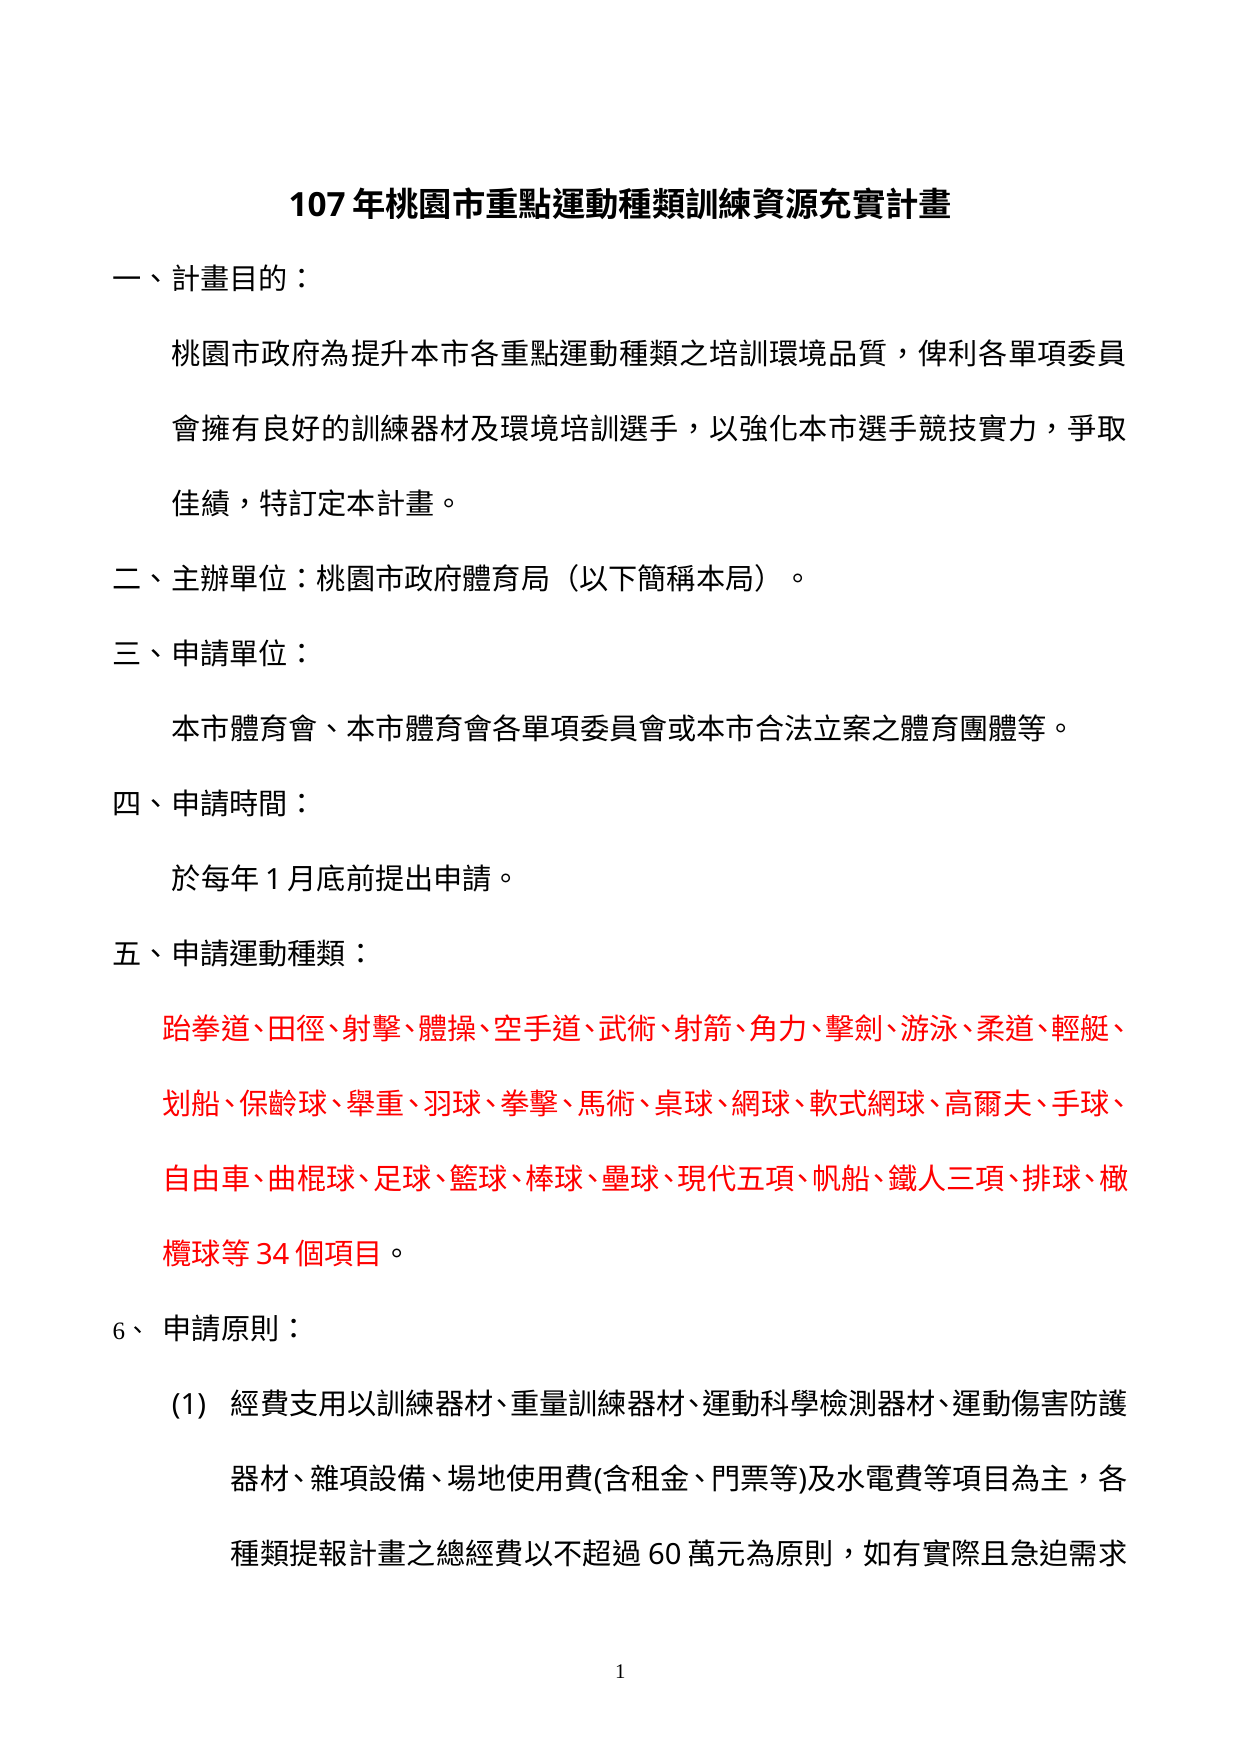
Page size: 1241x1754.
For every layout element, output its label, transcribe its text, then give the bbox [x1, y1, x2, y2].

list 經費支用以訓練器材、重量訓練器材、運動科學檢測器材、運動傷害防護器材、雜項設備、場地使用費(含租金、門票等)及水電費等項目為主，各種類提報計畫之總經費以不超過60萬元為原則，如有實際且急迫需求 [172, 1364, 1128, 1589]
text 本市體育會、本市體育會各單項委員會或本市合法立案之體育團體等。 [171, 689, 1128, 764]
text 二、主辦單位：桃園市政府體育局（以下簡稱本局）。 [112, 539, 1128, 614]
text 四、申請時間： [112, 764, 1128, 839]
text 三、申請單位： [112, 614, 1128, 689]
text 一、計畫目的： [112, 239, 1128, 314]
text 五、申請運動種類： [112, 914, 1128, 989]
text 桃園市政府為提升本市各重點運動種類之培訓環境品質，俾利各單項委員會擁有良好的訓練器材及環境培訓選手，以強化本市選手競技實力，爭取佳績，特訂定本計畫。 [171, 314, 1128, 539]
text 跆拳道、田徑、射擊、體操、空手道、武術、射箭、角力、擊劍、游泳、柔道、輕艇、划船、保齡球、舉重、羽球、拳擊、馬術、桌球、網球、軟式網球、高爾夫、手球、自由車、曲棍球、足球、籃球、棒球、壘球、現代五項、帆船、鐵人三項、排球、橄欖球等34個項目。 [162, 989, 1128, 1289]
list 申請原則： [112, 1289, 1131, 1364]
text 於每年1月底前提出申請。 [172, 839, 1128, 914]
text 107年桃園市重點運動種類訓練資源充實計畫 [112, 164, 1128, 239]
